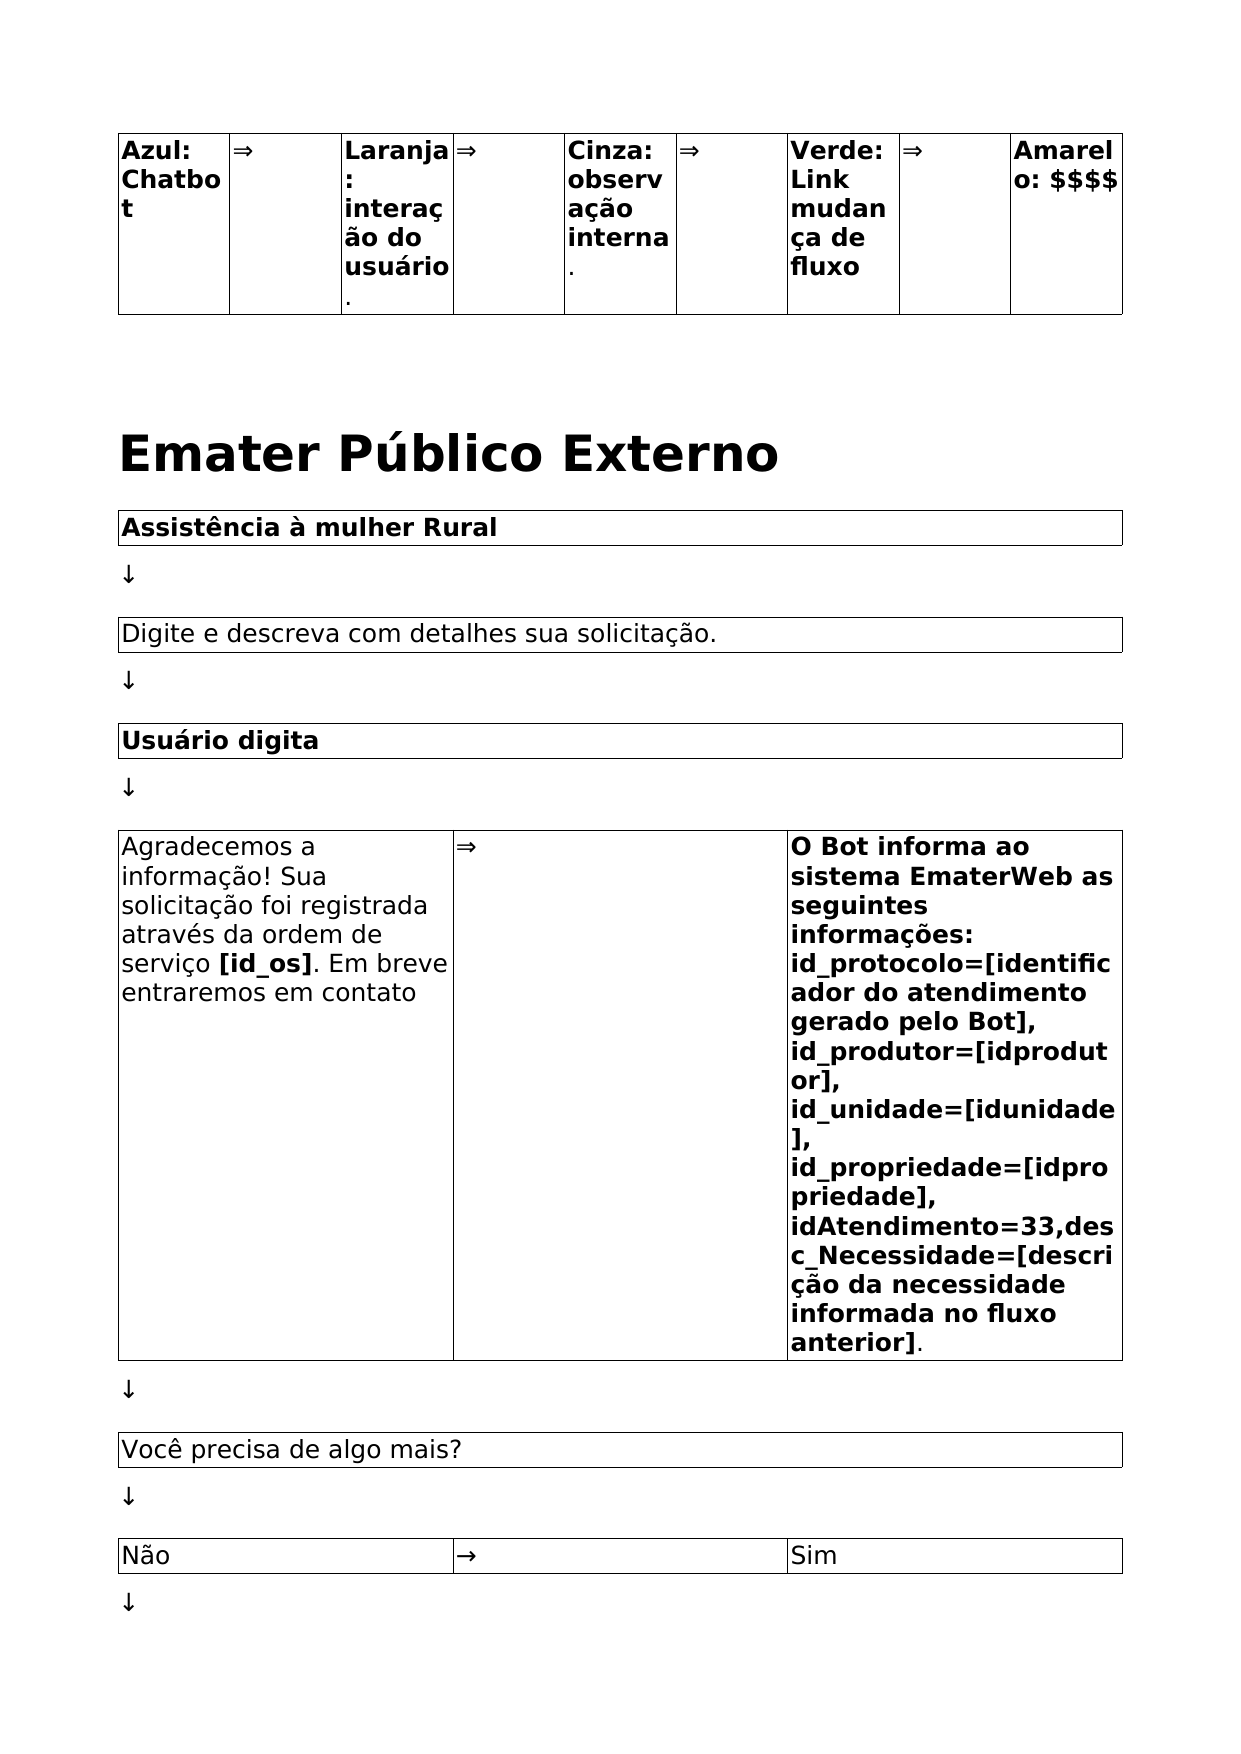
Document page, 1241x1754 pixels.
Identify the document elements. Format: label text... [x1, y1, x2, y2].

table_header ⇒ [454, 134, 564, 314]
text ↓ [118, 1375, 1122, 1404]
table_header Sim [788, 1539, 1122, 1573]
table_header Usuário digita [119, 724, 1122, 758]
text ↓ [118, 667, 1122, 696]
table_header Assistência à mulher Rural [119, 511, 1122, 545]
text ↓ [118, 1588, 1122, 1617]
table_header Cinza: observação interna. [565, 134, 676, 314]
table_header ⇒ [900, 134, 1010, 314]
table_header Azul: Chatbot [119, 134, 229, 314]
table_header O Bot informa ao sistema EmaterWeb as seguintes informações: id_protocolo=[identificador do atendimento gerado pelo Bot], id_produtor=[idprodutor], id_unidade=[idunidade], id_propriedade=[idpropriedade], idAtendimento=33,desc_Necessidade=[descrição da necessidade informada no fluxo anterior]. [788, 831, 1122, 1360]
text ↓ [118, 1482, 1122, 1511]
text ↓ [118, 773, 1122, 802]
table_header Laranja: interação do usuário. [342, 134, 453, 314]
table_header → [454, 1539, 787, 1573]
table_header ⇒ [677, 134, 787, 314]
table_header Agradecemos a informação! Sua solicitação foi registrada através da ordem de serviço [id_os]. Em breve entraremos em contato [119, 831, 453, 1360]
subtitle Emater Público Externo [118, 424, 1122, 483]
table_header Digite e descreva com detalhes sua solicitação. [119, 618, 1122, 652]
table_header Não [119, 1539, 453, 1573]
table_header ⇒ [230, 134, 341, 314]
table_header Verde: Link mudança de fluxo [788, 134, 899, 314]
table_header Amarelo: $$$$ [1011, 134, 1122, 314]
table_header Você precisa de algo mais? [119, 1433, 1122, 1467]
table_header ⇒ [454, 831, 787, 1360]
text ↓ [118, 560, 1122, 589]
